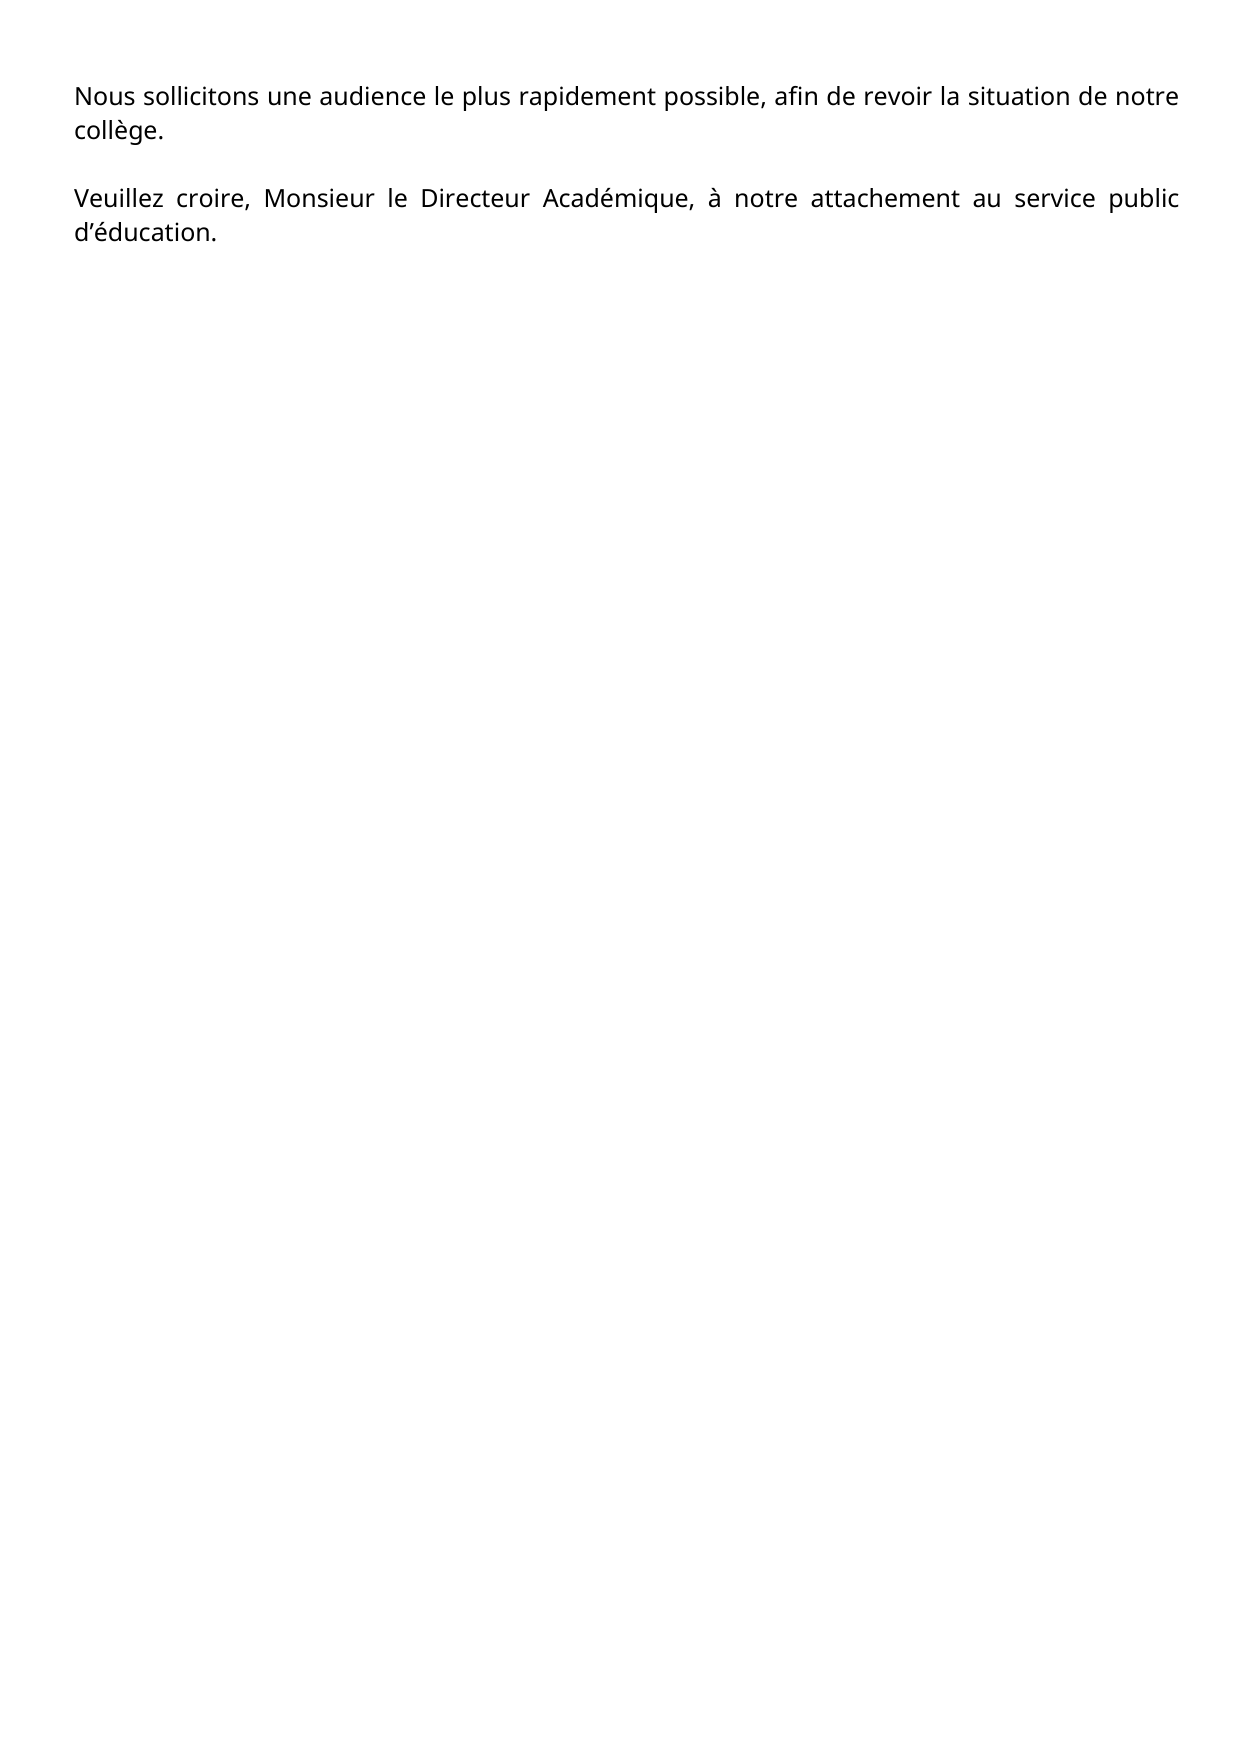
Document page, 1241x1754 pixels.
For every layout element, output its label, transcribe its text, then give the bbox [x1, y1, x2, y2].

text Nous sollicitons une audience le plus rapidement possible, afin de revoir la situation de notre collège. [74, 78, 1181, 147]
text Veuillez croire, Monsieur le Directeur Académique, à notre attachement au service public d’éducation. [74, 181, 1181, 249]
